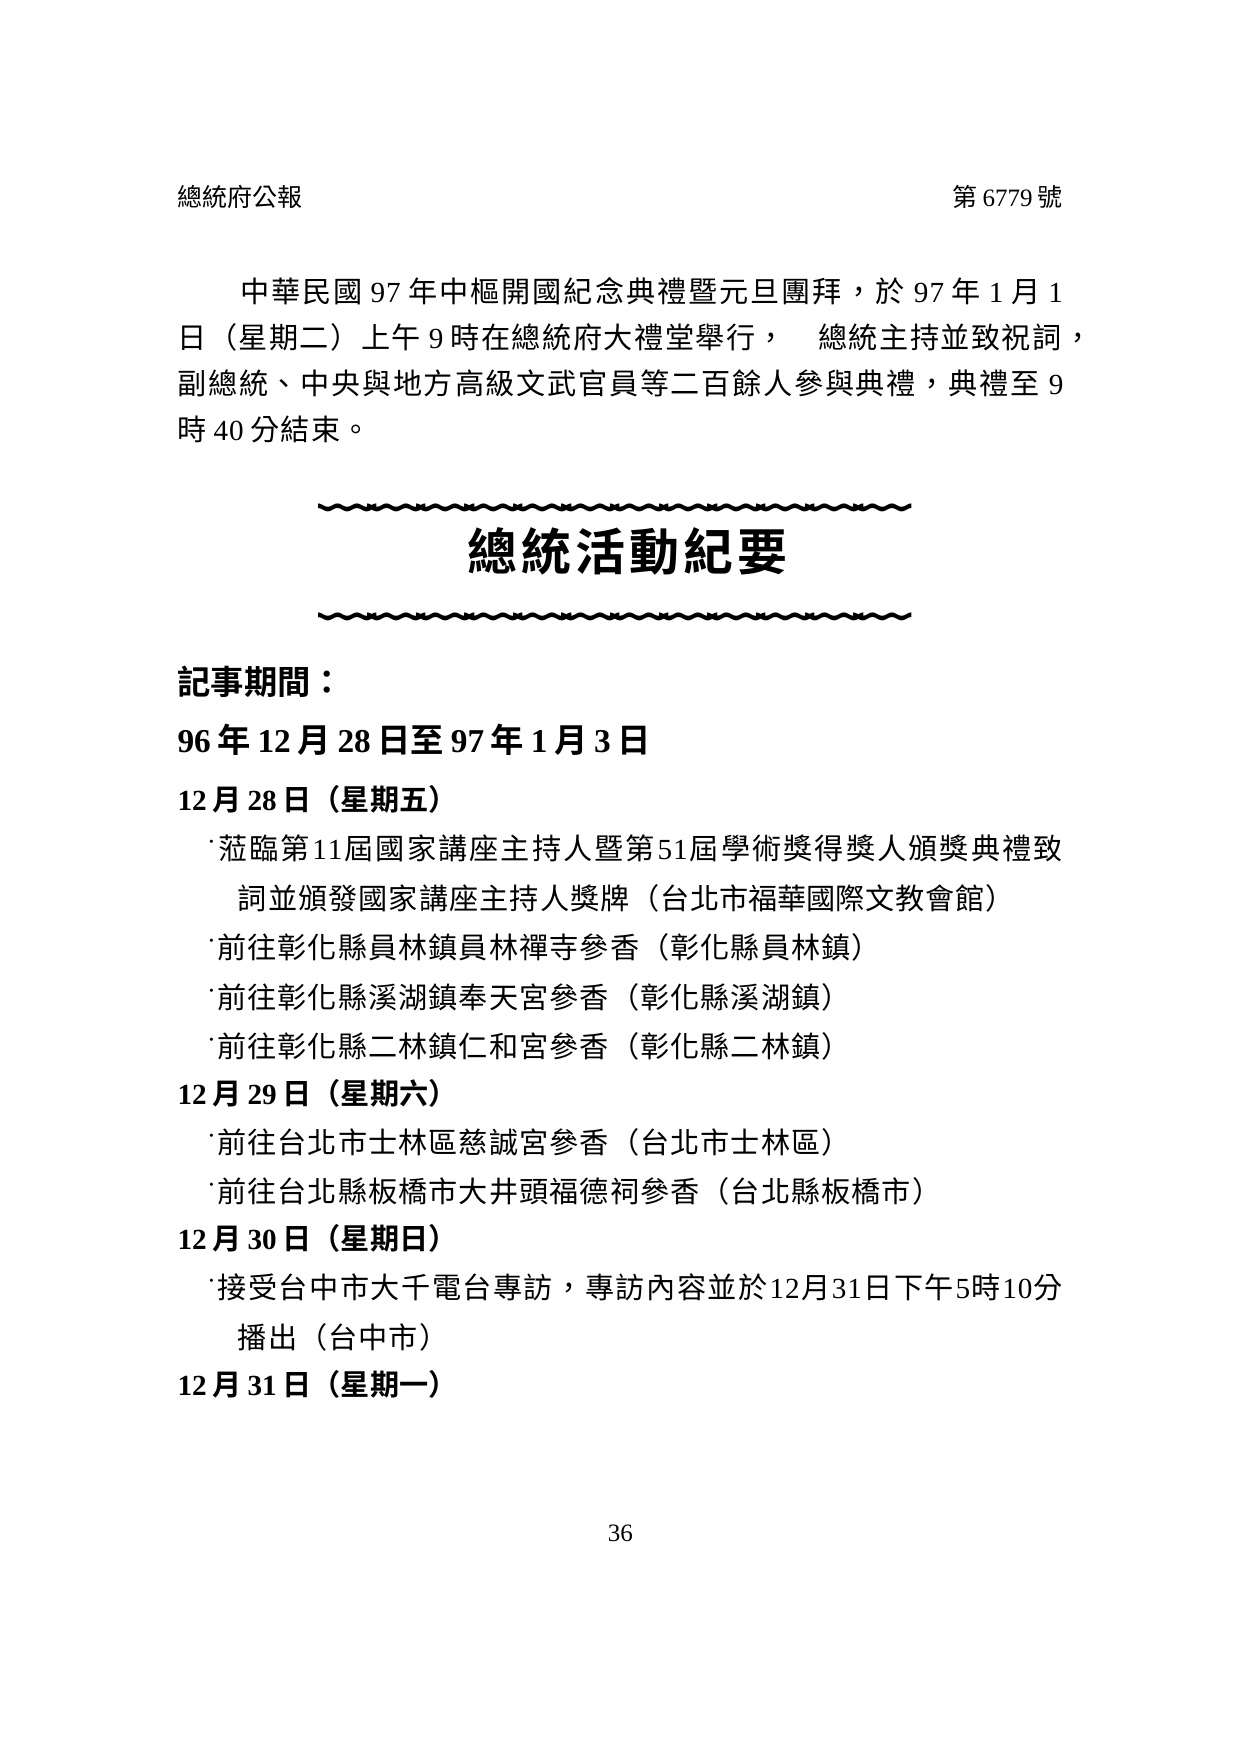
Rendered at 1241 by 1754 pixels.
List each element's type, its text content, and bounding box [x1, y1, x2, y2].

text ˙前往彰化縣溪湖鎮奉天宮參香（彰化縣溪湖鎮） [206, 969, 1063, 1018]
text ˙前往台北縣板橋市大井頭福德祠參香（台北縣板橋市） [206, 1163, 1063, 1213]
text 總統活動紀要 [192, 524, 1063, 582]
text 12月30日（星期日） [177, 1213, 1063, 1259]
text 12月28日（星期五） [177, 774, 1063, 820]
text ˙前往台北市士林區慈誠宮參香（台北市士林區） [206, 1114, 1063, 1163]
text 12月29日（星期六） [177, 1068, 1063, 1114]
text 記事期間： [177, 657, 1063, 703]
text ˙前往彰化縣二林鎮仁和宮參香（彰化縣二林鎮） [206, 1018, 1063, 1068]
text ﹏﹏﹏﹏﹏﹏﹏﹏﹏﹏﹏﹏ [177, 595, 1063, 620]
text 中華民國97年中樞開國紀念典禮暨元旦團拜，於97年1月1日（星期二）上午9時在總統府大禮堂舉行， 總統主持並致祝詞，副總統、中央與地方高級文武官員等二百餘人參與典禮，典禮至9時40分結束。 [177, 266, 1063, 449]
text 96年12月28日至97年1月3日 [177, 716, 1063, 762]
text ﹏﹏﹏﹏﹏﹏﹏﹏﹏﹏﹏﹏ [177, 487, 1063, 512]
text 12月31日（星期一） [177, 1359, 1063, 1404]
text ˙接受台中市大千電台專訪，專訪內容並於12月31日下午5時10分播出（台中市） [206, 1259, 1063, 1359]
text ˙蒞臨第11屆國家講座主持人暨第51屆學術獎得獎人頒獎典禮致詞並頒發國家講座主持人獎牌（台北市福華國際文教會館） [206, 820, 1063, 919]
text ˙前往彰化縣員林鎮員林禪寺參香（彰化縣員林鎮） [206, 919, 1063, 969]
